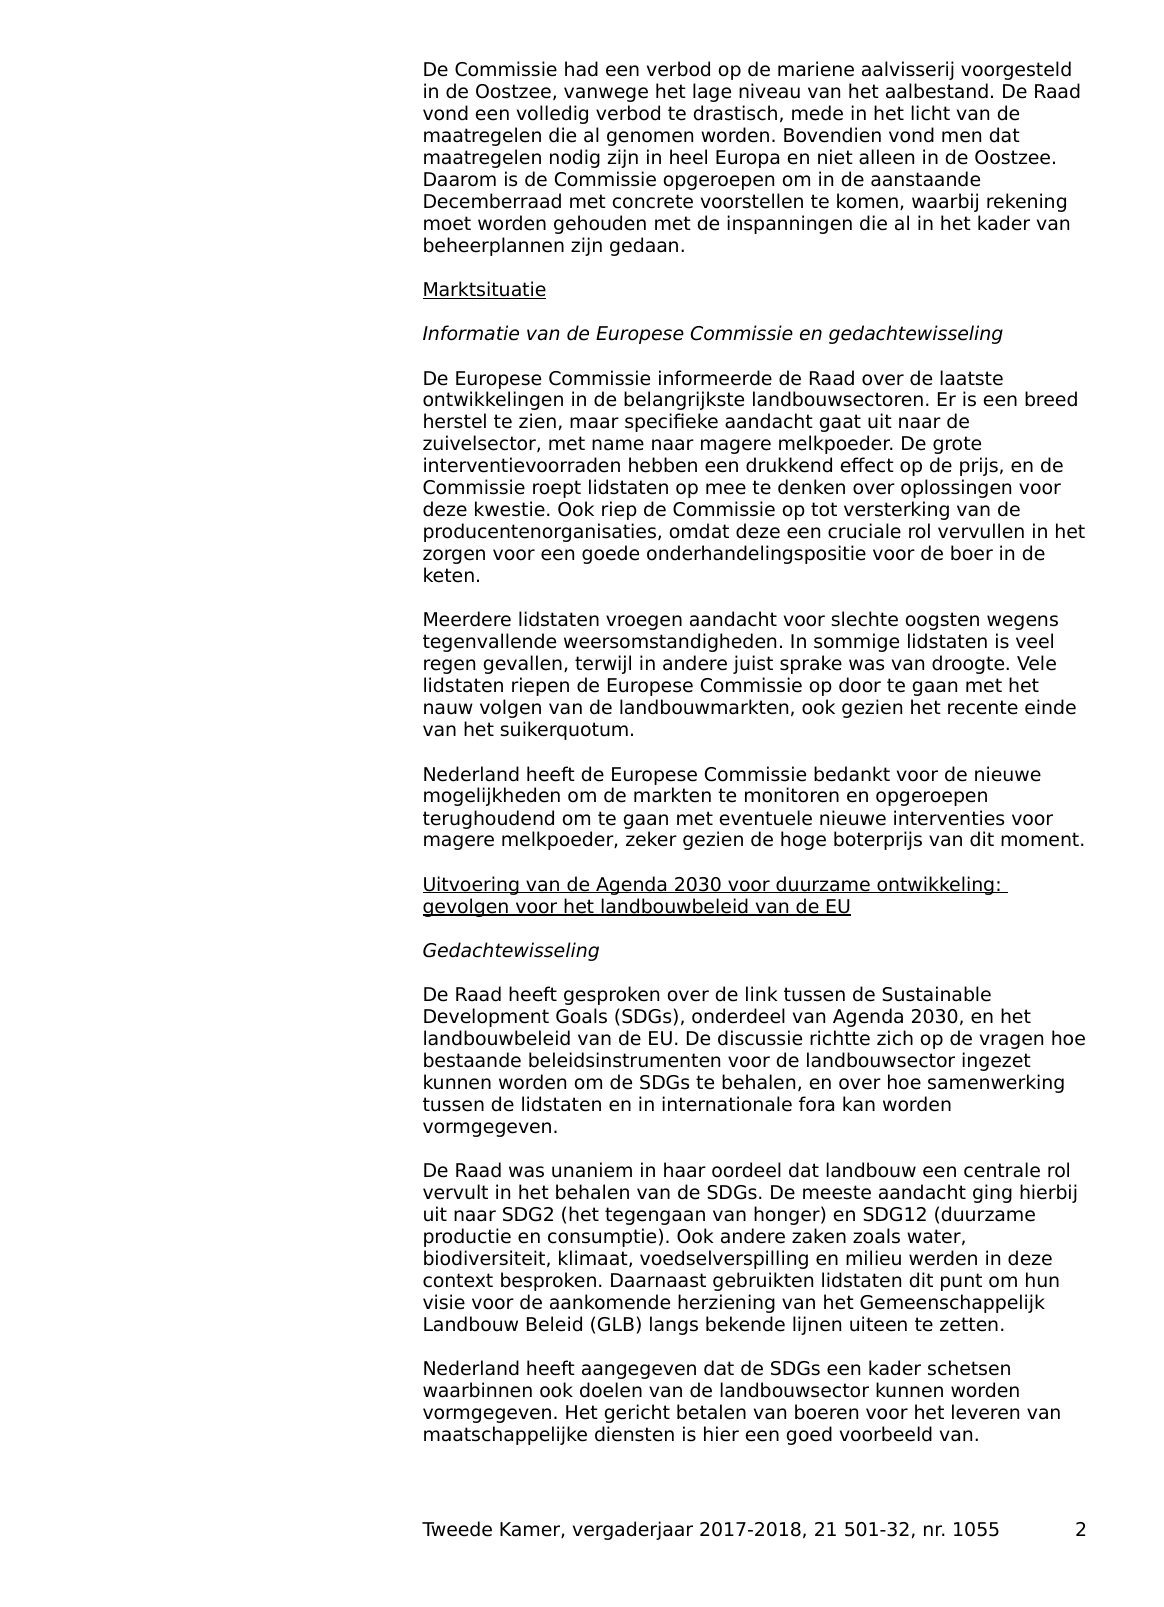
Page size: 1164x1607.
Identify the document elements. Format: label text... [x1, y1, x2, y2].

text Nederland heeft de Europese Commissie bedankt voor de nieuwe mogelijkheden om de markten te monitoren en opgeroepen terughoudend om te gaan met eventuele nieuwe interventies voor magere melkpoeder, zeker gezien de hoge boterprijs van dit moment. [422, 763, 1087, 851]
text Meerdere lidstaten vroegen aandacht voor slechte oogsten wegens tegenvallende weersomstandigheden. In sommige lidstaten is veel regen gevallen, terwijl in andere juist sprake was van droogte. Vele lidstaten riepen de Europese Commissie op door te gaan met het nauw volgen van de landbouwmarkten, ook gezien het recente einde van het suikerquotum. [422, 609, 1087, 741]
subtitle Gedachtewisseling [422, 940, 1087, 962]
subtitle Uitvoering van de Agenda 2030 voor duurzame ontwikkeling: gevolgen voor het landbouwbeleid van de EU [422, 873, 1087, 917]
text De Raad was unaniem in haar oordeel dat landbouw een centrale rol vervult in het behalen van de SDGs. De meeste aandacht ging hierbij uit naar SDG2 (het tegengaan van honger) en SDG12 (duurzame productie en consumptie). Ook andere zaken zoals water, biodiversiteit, klimaat, voedselverspilling en milieu werden in deze context besproken. Daarnaast gebruikten lidstaten dit punt om hun visie voor de aankomende herziening van het Gemeenschappelijk Landbouw Beleid (GLB) langs bekende lijnen uiteen te zetten. [422, 1160, 1087, 1336]
subtitle Marktsituatie [422, 279, 1087, 301]
text De Commissie had een verbod op de mariene aalvisserij voorgesteld in de Oostzee, vanwege het lage niveau van het aalbestand. De Raad vond een volledig verbod te drastisch, mede in het licht van de maatregelen die al genomen worden. Bovendien vond men dat maatregelen nodig zijn in heel Europa en niet alleen in de Oostzee. Daarom is de Commissie opgeroepen om in de aanstaande Decemberraad met concrete voorstellen te komen, waarbij rekening moet worden gehouden met de inspanningen die al in het kader van beheerplannen zijn gedaan. [422, 59, 1087, 257]
subtitle Informatie van de Europese Commissie en gedachtewisseling [422, 323, 1087, 345]
text Nederland heeft aangegeven dat de SDGs een kader schetsen waarbinnen ook doelen van de landbouwsector kunnen worden vormgegeven. Het gericht betalen van boeren voor het leveren van maatschappelijke diensten is hier een goed voorbeeld van. [422, 1358, 1087, 1446]
text De Europese Commissie informeerde de Raad over de laatste ontwikkelingen in de belangrijkste landbouwsectoren. Er is een breed herstel te zien, maar specifieke aandacht gaat uit naar de zuivelsector, met name naar magere melkpoeder. De grote interventievoorraden hebben een drukkend effect op de prijs, en de Commissie roept lidstaten op mee te denken over oplossingen voor deze kwestie. Ook riep de Commissie op tot versterking van de producentenorganisaties, omdat deze een cruciale rol vervullen in het zorgen voor een goede onderhandelingspositie voor de boer in de keten. [422, 367, 1087, 587]
text De Raad heeft gesproken over de link tussen de Sustainable Development Goals (SDGs), onderdeel van Agenda 2030, en het landbouwbeleid van de EU. De discussie richtte zich op de vragen hoe bestaande beleidsinstrumenten voor de landbouwsector ingezet kunnen worden om de SDGs te behalen, en over hoe samenwerking tussen de lidstaten en in internationale fora kan worden vormgegeven. [422, 984, 1087, 1138]
